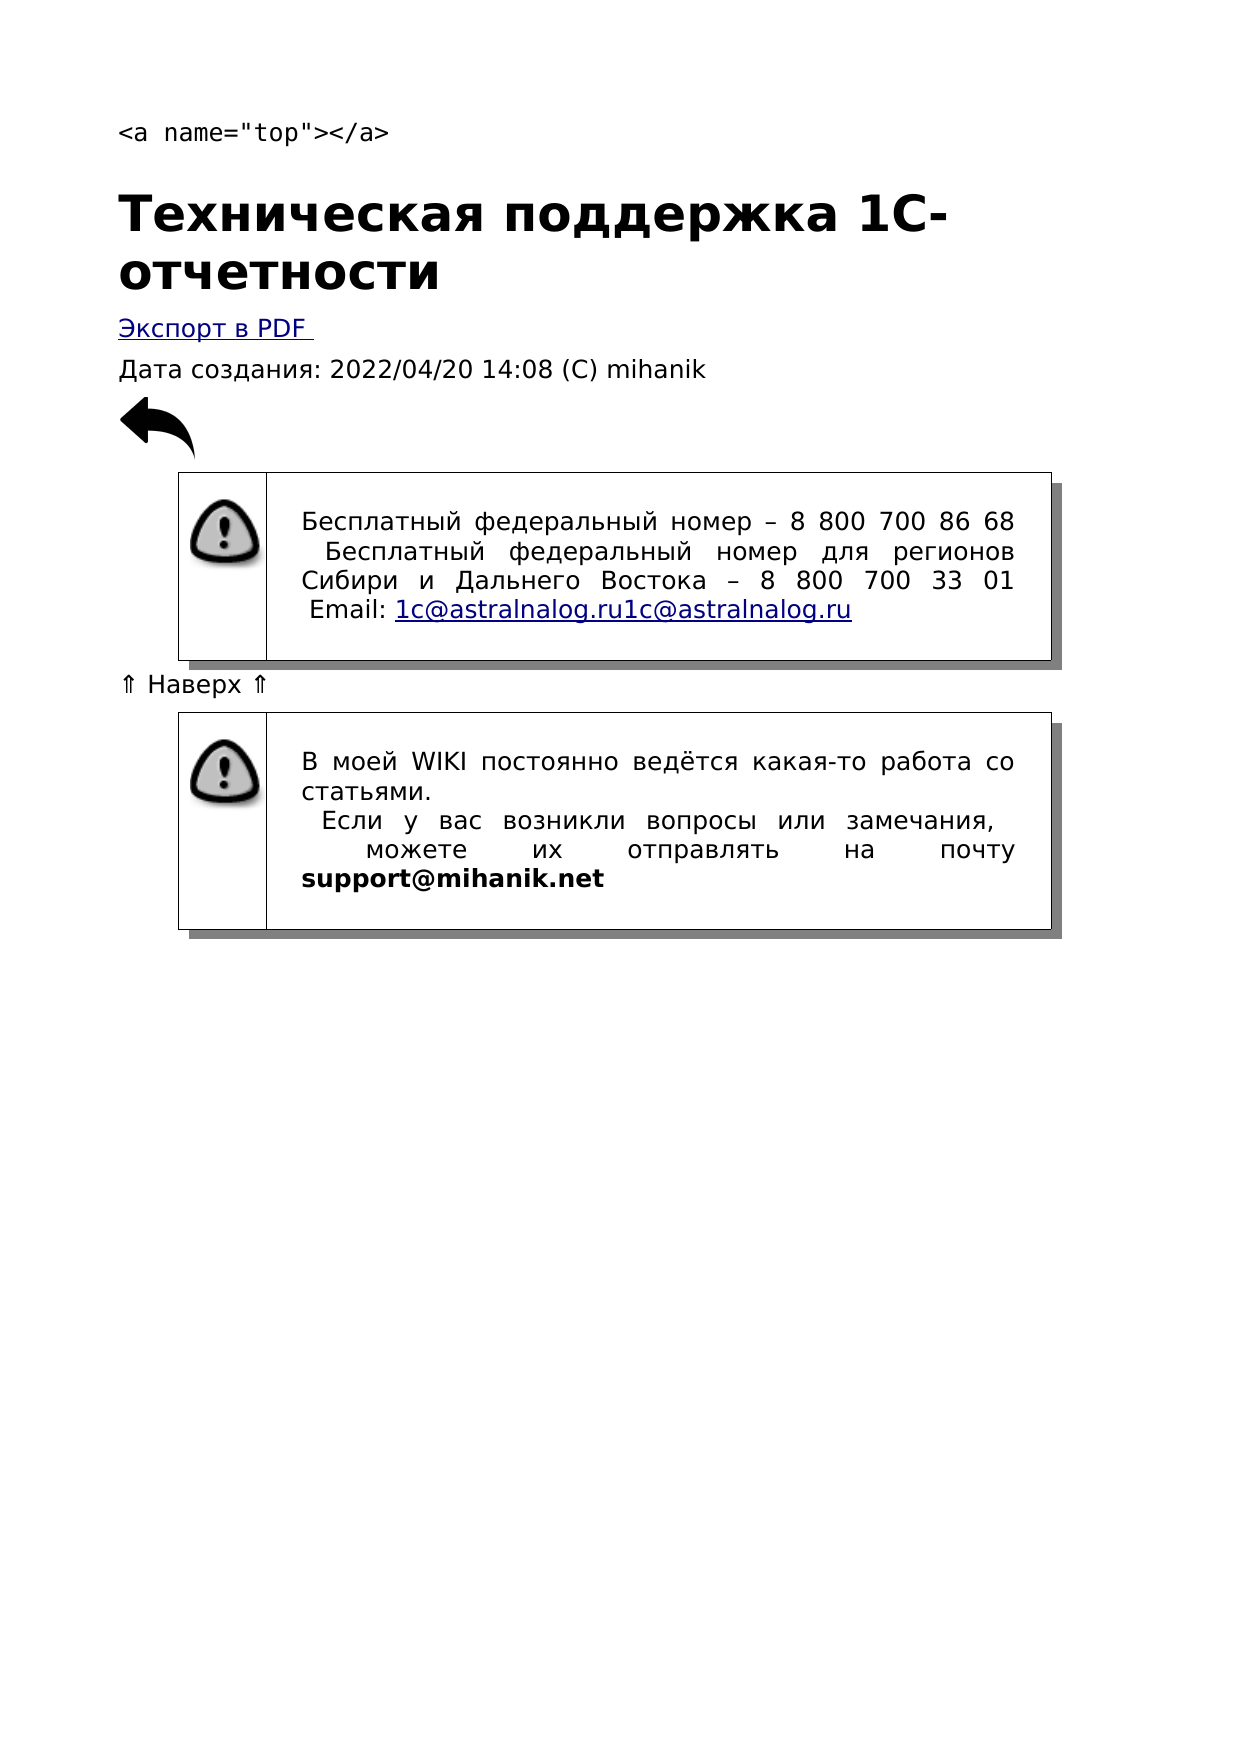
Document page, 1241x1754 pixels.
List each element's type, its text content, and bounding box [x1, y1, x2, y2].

text Дата создания: 2022/04/20 14:08 (C) mihanik [118, 355, 1122, 384]
picture [190, 495, 266, 571]
table_header [179, 473, 266, 660]
table_header Бесплатный федеральный номер – 8 800 700 86 68 Бесплатный федеральный номер для регионов Сибири и Дальнего Востока – 8 800 700 33 01 Email: 1c@astralnalog.ru1c@astralnalog.ru [267, 473, 1051, 660]
text ⇑ Наверх ⇑ [118, 670, 1122, 699]
table_header В моей WIKI постоянно ведётся какая-то работа со статьями. Если у вас возникли вопросы или замечания, можете их отправлять на почту support@mihanik.net [267, 713, 1051, 929]
text <a name="top"></a> [118, 118, 1122, 147]
table_header [179, 713, 266, 929]
text Экспорт в PDF [118, 314, 1122, 343]
picture [190, 735, 266, 811]
picture [118, 397, 197, 460]
subtitle Техническая поддержка 1С-отчетности [118, 185, 1122, 301]
